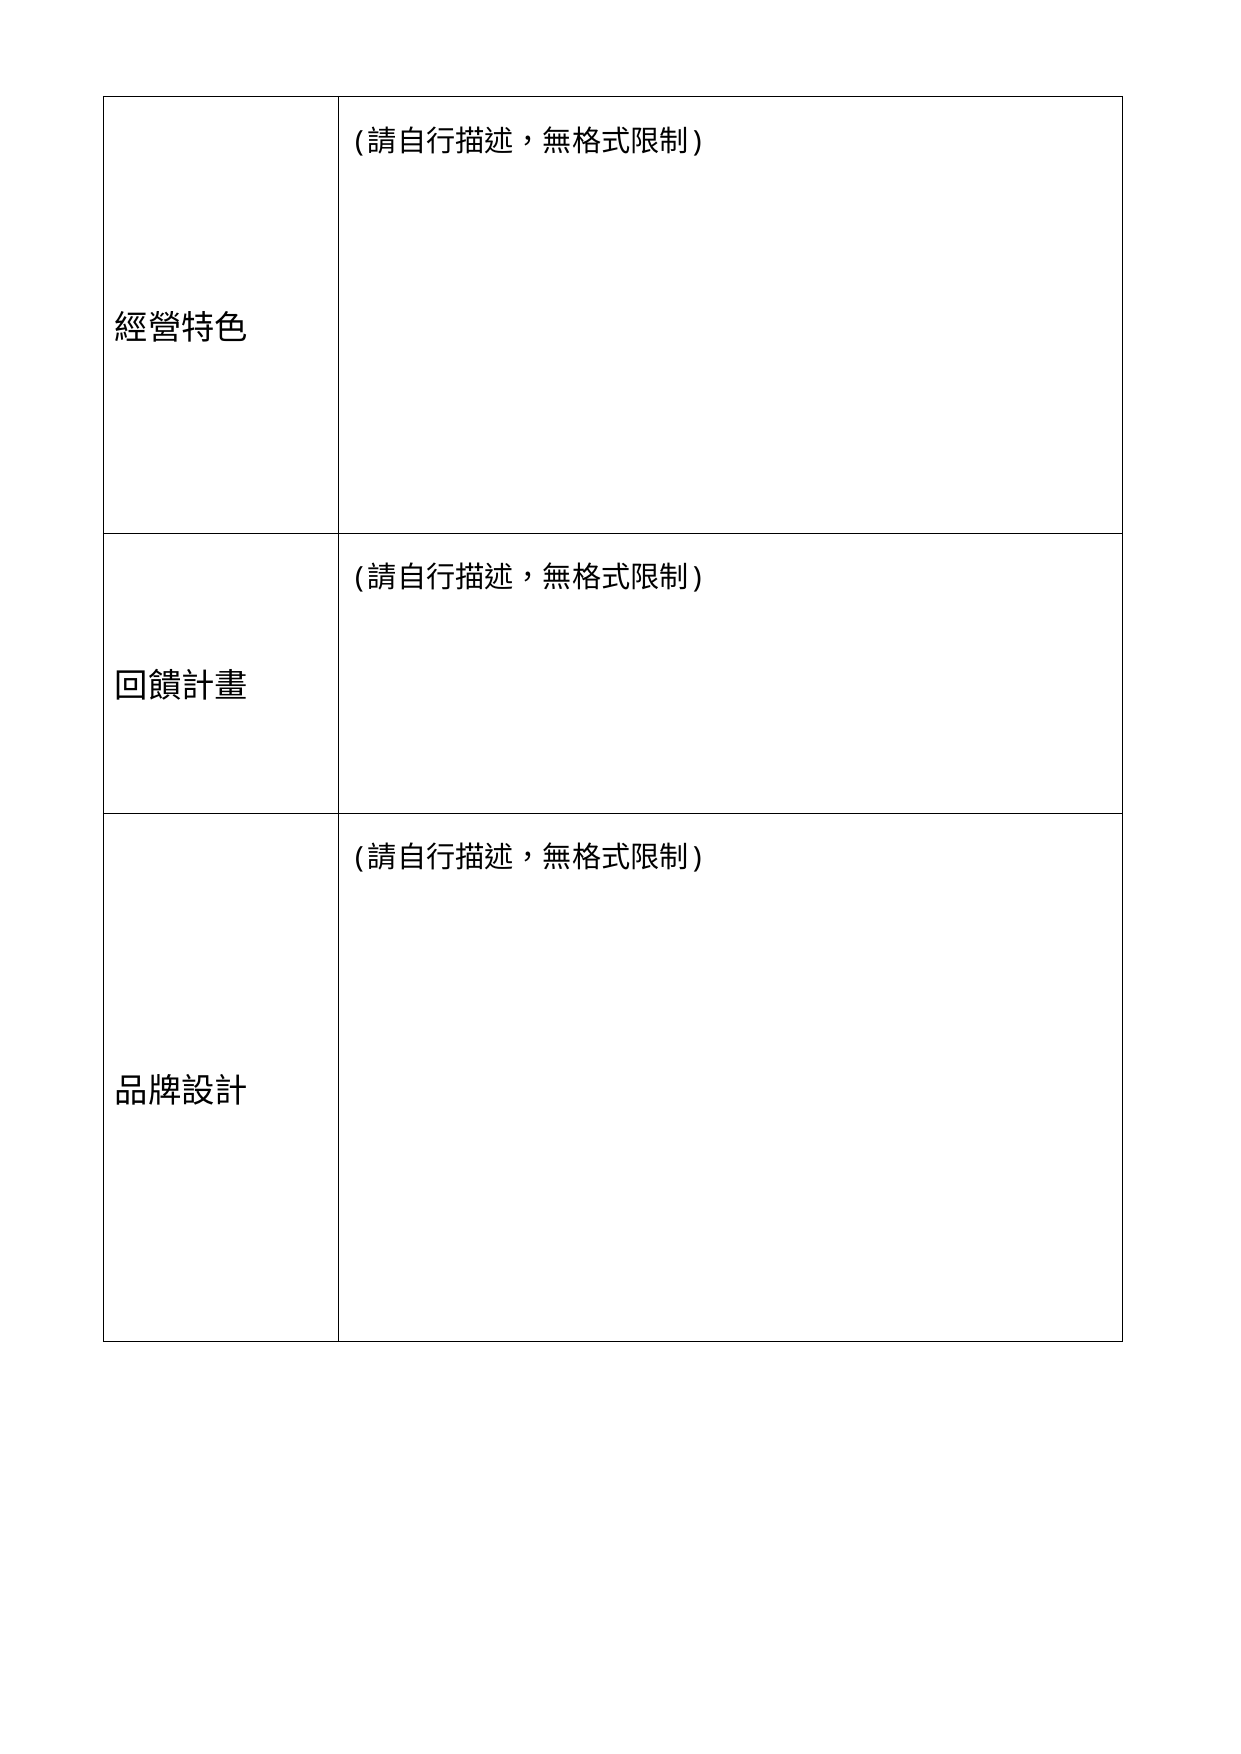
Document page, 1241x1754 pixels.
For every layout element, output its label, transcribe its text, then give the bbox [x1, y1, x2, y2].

table_cell 品牌設計 [104, 814, 338, 1341]
table_cell 經營特色 [104, 97, 338, 533]
table_cell (請自行描述，無格式限制) [339, 814, 1122, 1341]
table_cell 回饋計畫 [104, 534, 338, 812]
table_cell (請自行描述，無格式限制) [339, 534, 1122, 812]
table_cell (請自行描述，無格式限制) [339, 97, 1122, 533]
